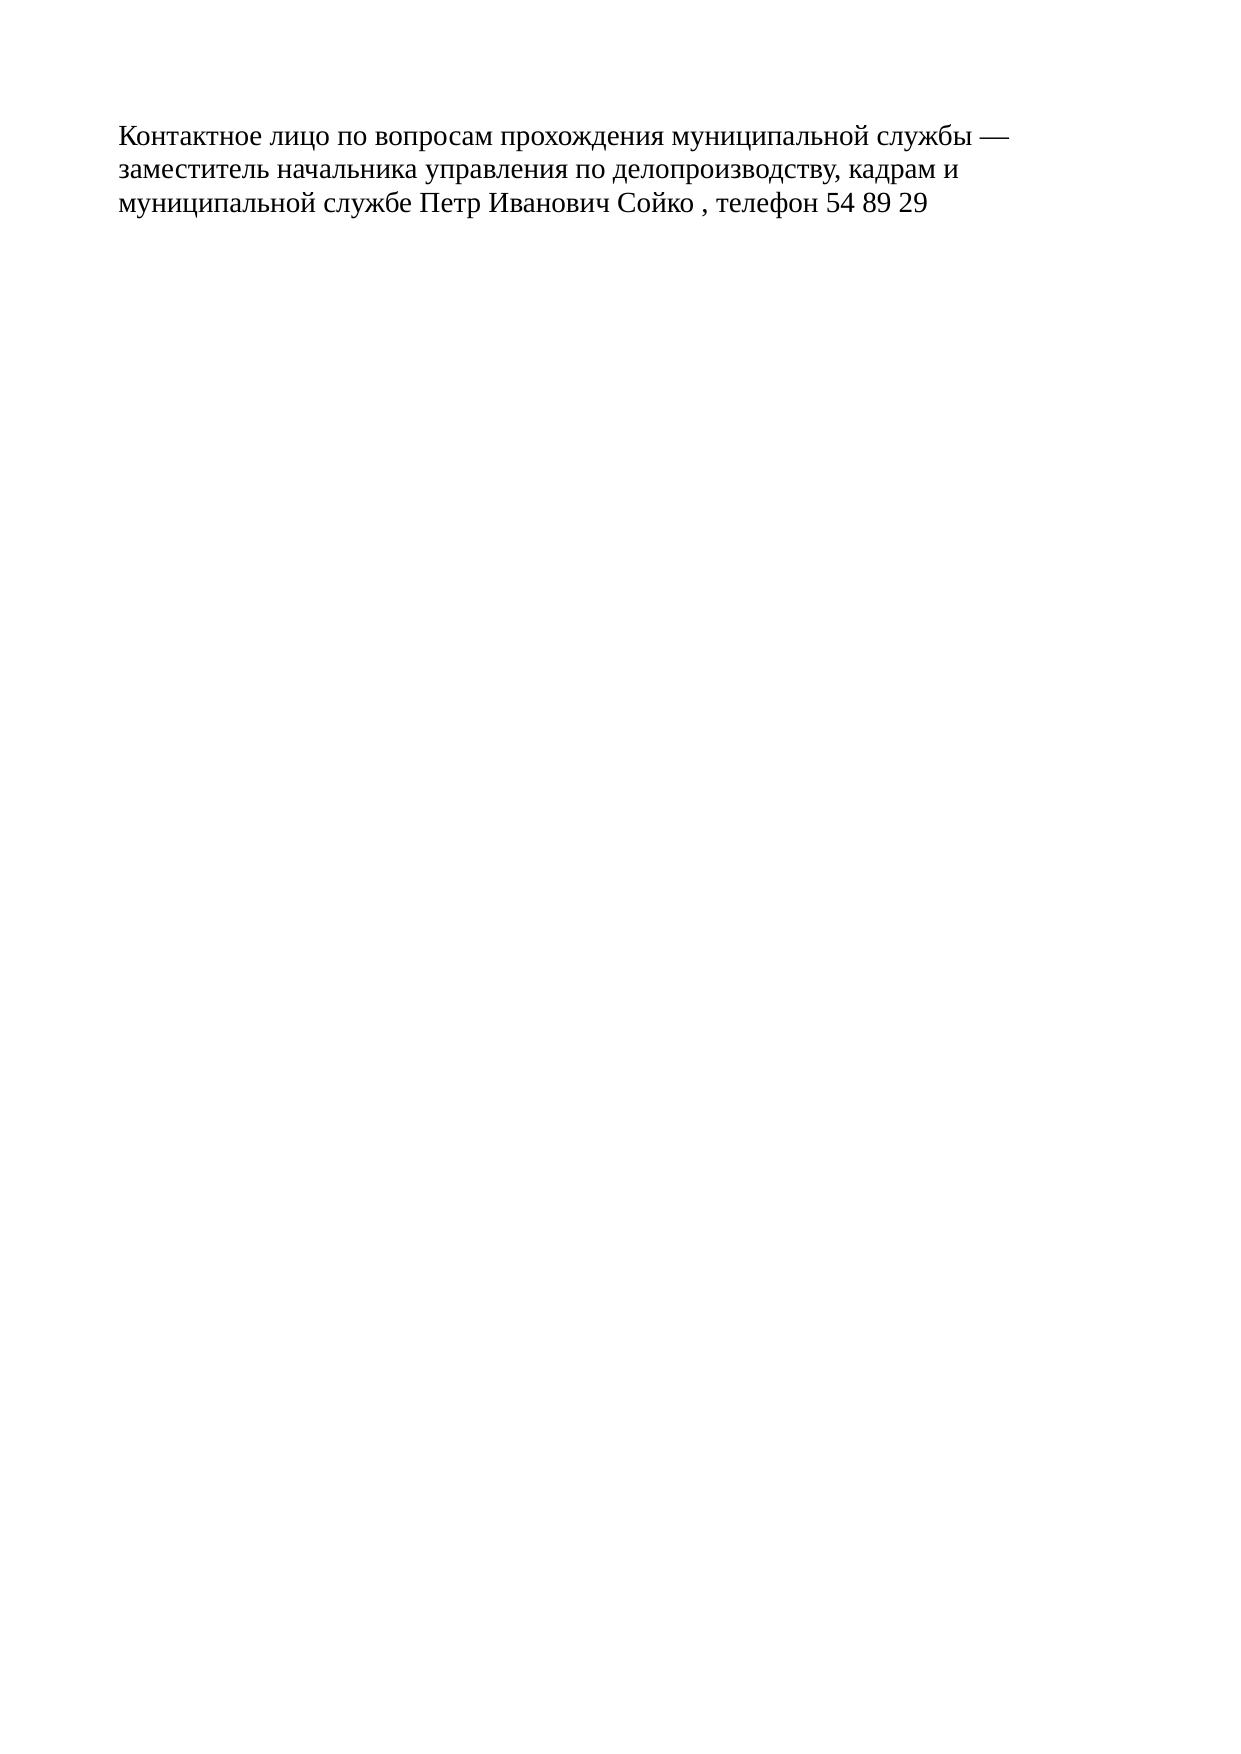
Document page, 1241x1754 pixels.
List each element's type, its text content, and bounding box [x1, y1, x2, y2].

text Контактное лицо по вопросам прохождения муниципальной службы — заместитель начальника управления по делопроизводству, кадрам и муниципальной службе Петр Иванович Сойко , телефон 54 89 29 [118, 118, 1122, 219]
